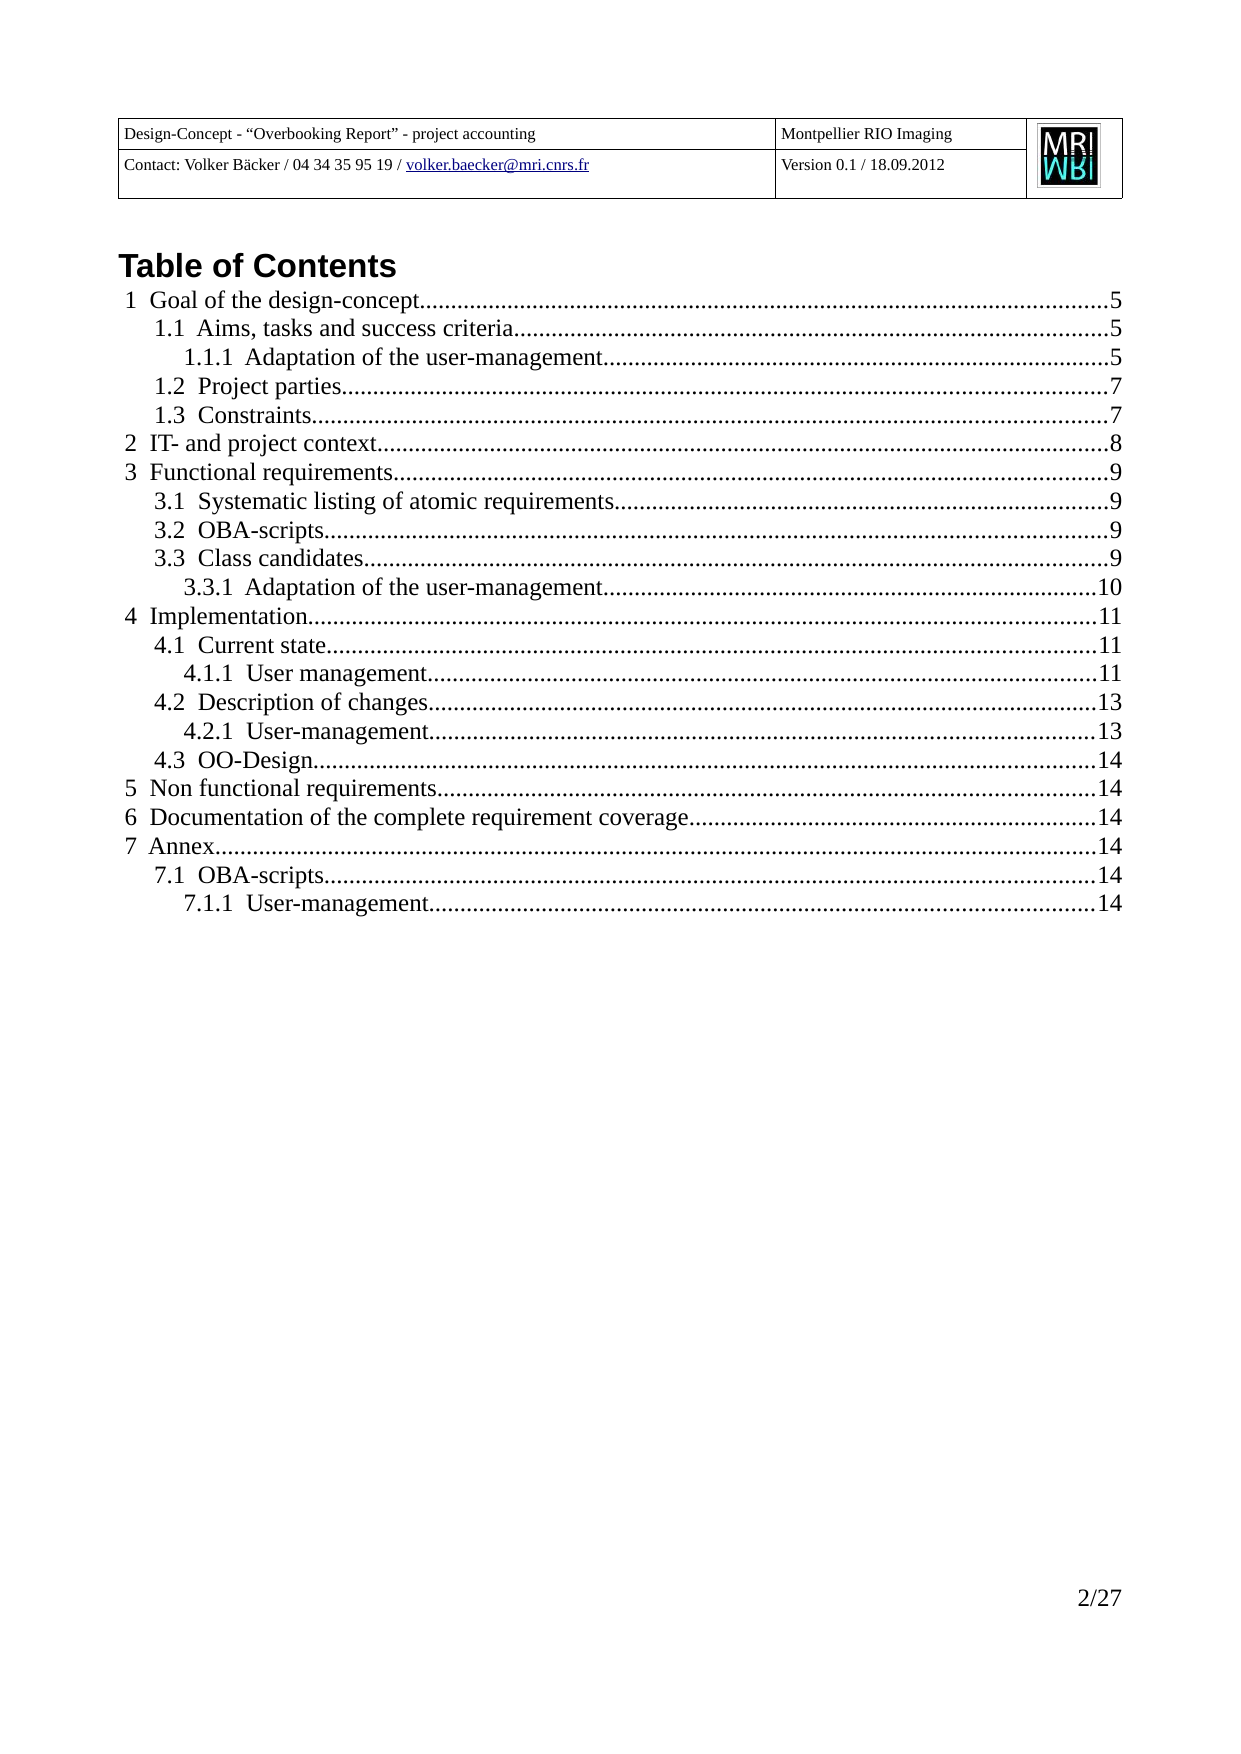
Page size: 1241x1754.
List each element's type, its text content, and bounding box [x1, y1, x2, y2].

text 1.2 Project parties 7 [148, 371, 1122, 400]
text 3.3 Class candidates 9 [148, 543, 1122, 572]
text 4.1.1 User management 11 [177, 658, 1122, 687]
text 4.2 Description of changes 13 [148, 687, 1122, 716]
text 3 Functional requirements 9 [118, 457, 1122, 486]
text 4.1 Current state 11 [148, 630, 1122, 658]
text 7.1 OBA-scripts 14 [148, 860, 1122, 888]
text 3.2 OBA-scripts 9 [148, 515, 1122, 543]
text 4.3 OO-Design 14 [148, 745, 1122, 773]
text 1.3 Constraints 7 [148, 400, 1122, 428]
text 3.3.1 Adaptation of the user-management 10 [177, 572, 1122, 601]
text 7 Annex 14 [118, 831, 1122, 860]
text 1 Goal of the design-concept 5 [118, 285, 1122, 313]
text 5 Non functional requirements 14 [118, 773, 1122, 802]
picture [1037, 123, 1101, 188]
text 1.1 Aims, tasks and success criteria 5 [148, 313, 1122, 342]
text 3.1 Systematic listing of atomic requirements 9 [148, 486, 1122, 515]
text 1.1.1 Adaptation of the user-management 5 [177, 342, 1122, 371]
text 2 IT- and project context 8 [118, 428, 1122, 457]
text 4.2.1 User-management 13 [177, 716, 1122, 745]
text 7.1.1 User-management 14 [177, 888, 1122, 917]
subtitle Table of Contents [118, 246, 1122, 285]
text 4 Implementation 11 [118, 601, 1122, 630]
text 6 Documentation of the complete requirement coverage 14 [118, 802, 1122, 831]
